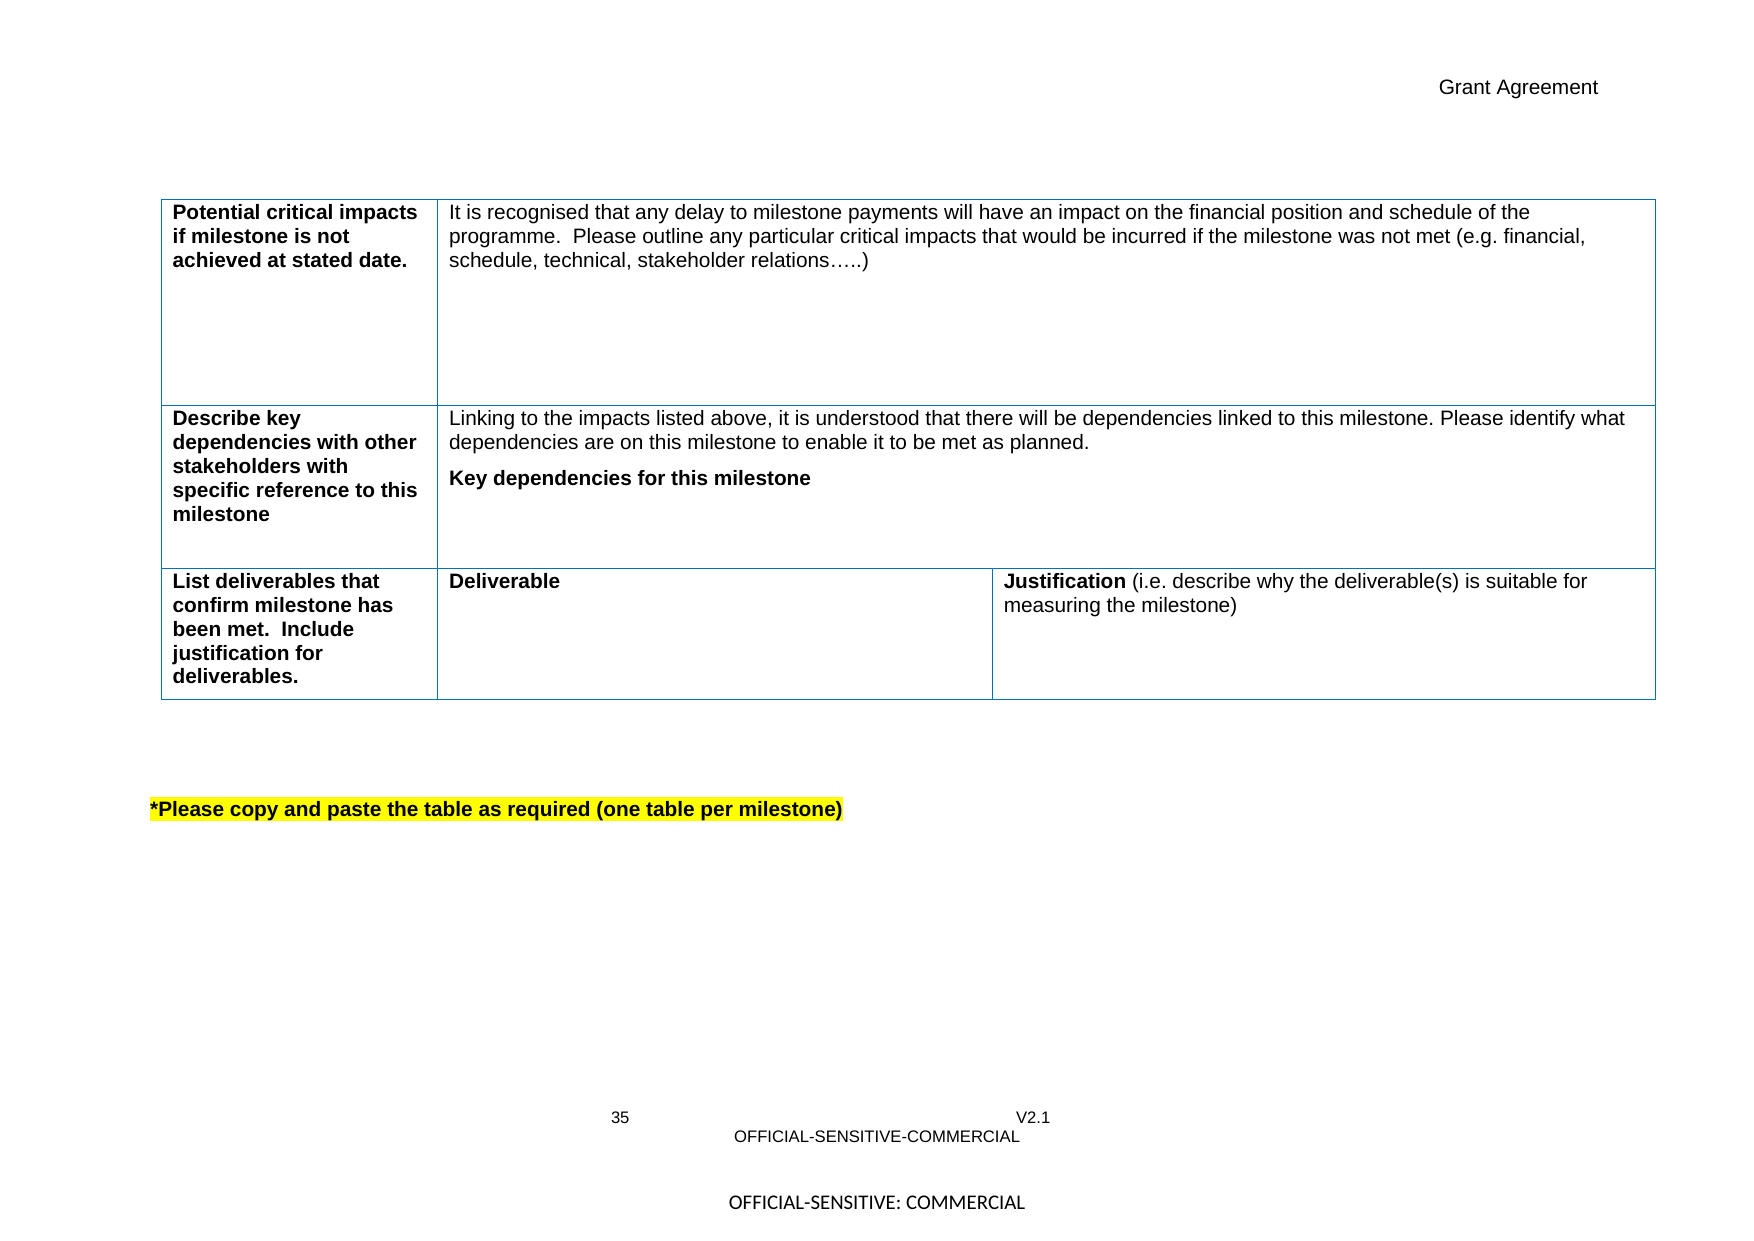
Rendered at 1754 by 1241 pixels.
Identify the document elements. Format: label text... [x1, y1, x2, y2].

table_cell List deliverables that confirm milestone has been met. Include justification for deliverables. [162, 569, 437, 699]
table_cell Linking to the impacts listed above, it is understood that there will be dependencies linked to this milestone. Please identify what dependencies are on this milestone to enable it to be met as planned. Key dependencies for this milestone [438, 406, 1655, 567]
table_header It is recognised that any delay to milestone payments will have an impact on the financial position and schedule of the programme. Please outline any particular critical impacts that would be incurred if the milestone was not met (e.g. financial, schedule, technical, stakeholder relations…..) [438, 200, 1655, 405]
table_header Potential critical impacts if milestone is not achieved at stated date. [162, 200, 437, 405]
table_cell Justification (i.e. describe why the deliverable(s) is suitable for measuring the milestone) [993, 569, 1655, 699]
table_cell Describe key dependencies with other stakeholders with specific reference to this milestone [162, 406, 437, 567]
text *Please copy and paste the table as required (one table per milestone) [150, 797, 1604, 821]
table_cell Deliverable [438, 569, 992, 699]
